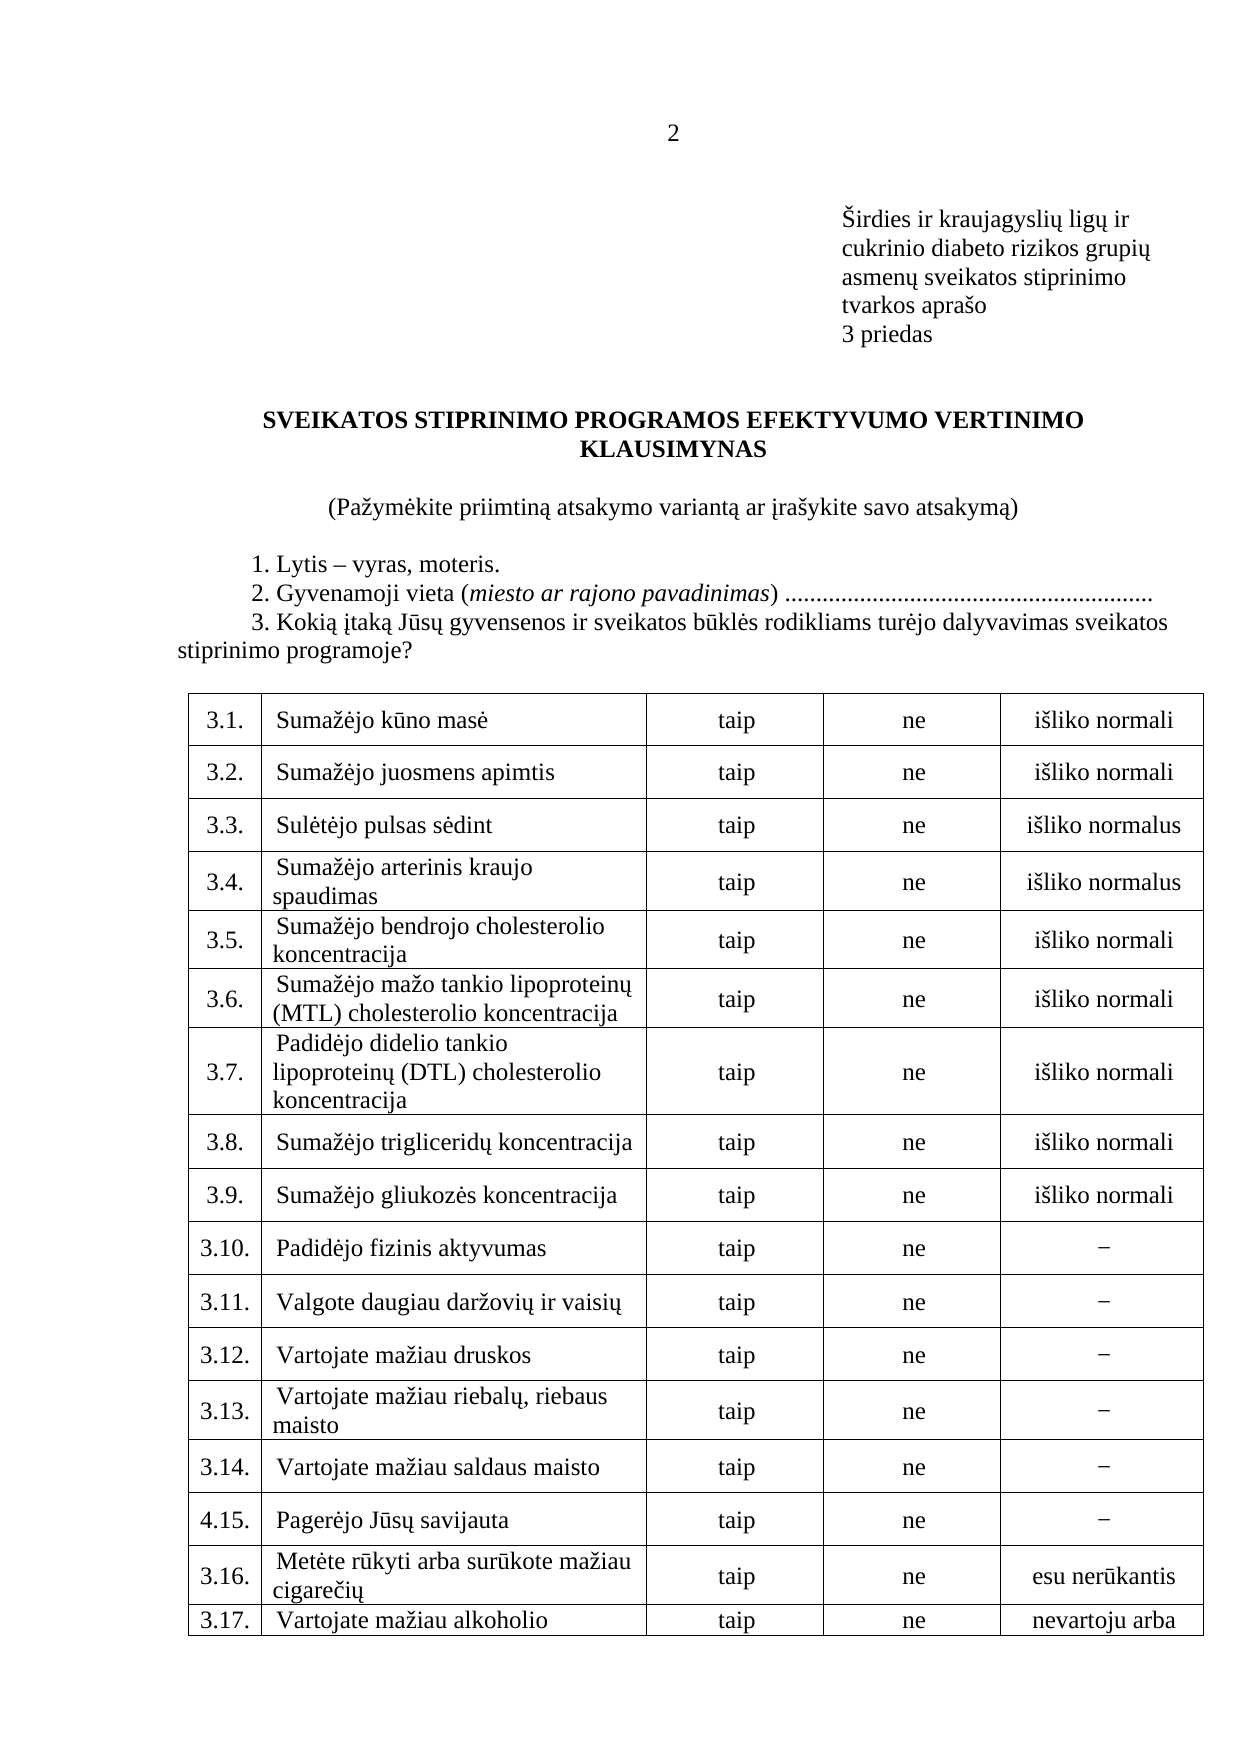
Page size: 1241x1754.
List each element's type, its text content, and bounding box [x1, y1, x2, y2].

table_cell ne [824, 1605, 1000, 1635]
table_cell ne [824, 1546, 1000, 1604]
table_cell išliko normali [1001, 911, 1203, 968]
table_header išliko normali [1001, 694, 1203, 745]
table_cell 3.12. [189, 1328, 261, 1380]
table_cell ne [824, 1381, 1000, 1439]
table_cell išliko normali [1001, 969, 1203, 1027]
table_cell Vartojate mažiau alkoholio [262, 1605, 646, 1635]
table_header Sumažėjo kūno masė [262, 694, 646, 745]
table_cell 3.9. [189, 1169, 261, 1221]
table_cell taip [647, 911, 823, 968]
table_cell − [1001, 1275, 1203, 1327]
table_cell taip [647, 1028, 823, 1114]
table_cell 3.17. [189, 1605, 261, 1635]
table_cell 3.4. [189, 852, 261, 910]
table_cell ne [824, 1328, 1000, 1380]
table_cell išliko normalus [1001, 799, 1203, 851]
table_cell − [1001, 1381, 1203, 1439]
table_cell taip [647, 1493, 823, 1545]
table_cell ne [824, 969, 1000, 1027]
table_header 3.1. [189, 694, 261, 745]
table_cell esu nerūkantis [1001, 1546, 1203, 1604]
table_cell 3.7. [189, 1028, 261, 1114]
table_cell ne [824, 911, 1000, 968]
table_cell ne [824, 746, 1000, 797]
table_cell taip [647, 1328, 823, 1380]
table_cell ne [824, 852, 1000, 910]
table_cell ne [824, 1115, 1000, 1167]
table_cell taip [647, 1381, 823, 1439]
table_cell išliko normali [1001, 1169, 1203, 1221]
table_cell ne [824, 1440, 1000, 1492]
table_cell Sumažėjo arterinis kraujo spaudimas [262, 852, 646, 910]
table_cell ne [824, 799, 1000, 851]
table_cell 3.13. [189, 1381, 261, 1439]
table_cell 3.2. [189, 746, 261, 797]
table_cell Vartojate mažiau riebalų, riebaus maisto [262, 1381, 646, 1439]
table_cell − [1001, 1328, 1203, 1380]
table_cell Sumažėjo gliukozės koncentracija [262, 1169, 646, 1221]
table_cell Sulėtėjo pulsas sėdint [262, 799, 646, 851]
table_cell Padidėjo fizinis aktyvumas [262, 1222, 646, 1274]
table_cell taip [647, 969, 823, 1027]
table_cell Metėte rūkyti arba surūkote mažiau cigarečių [262, 1546, 646, 1604]
table_cell − [1001, 1493, 1203, 1545]
table_cell Valgote daugiau daržovių ir vaisių [262, 1275, 646, 1327]
table_cell − [1001, 1222, 1203, 1274]
table_cell 3.3. [189, 799, 261, 851]
table_cell taip [647, 1169, 823, 1221]
table_cell ne [824, 1275, 1000, 1327]
table_cell taip [647, 799, 823, 851]
table_cell taip [647, 1605, 823, 1635]
table_cell taip [647, 1275, 823, 1327]
text SVEIKATOS STIPRINIMO PROGRAMOS EFEKTYVUMO VERTINIMO KLAUSIMYNAS [177, 406, 1169, 463]
table_cell taip [647, 1222, 823, 1274]
table_header ne [824, 694, 1000, 745]
text 1. Lytis ‒ vyras, moteris. [177, 549, 1169, 578]
text 2. Gyvenamoji vieta (miesto ar rajono pavadinimas) ........................................................... [177, 578, 1169, 607]
table_cell išliko normali [1001, 746, 1203, 797]
table_cell 3.8. [189, 1115, 261, 1167]
table_cell ne [824, 1169, 1000, 1221]
table_cell ne [824, 1222, 1000, 1274]
table_cell išliko normalus [1001, 852, 1203, 910]
text Širdies ir kraujagyslių ligų ir cukrinio diabeto rizikos grupių asmenų sveikatos stiprinimo tvarkos aprašo [842, 204, 1169, 319]
table_cell 3.10. [189, 1222, 261, 1274]
text 3. Kokią įtaką Jūsų gyvensenos ir sveikatos būklės rodikliams turėjo dalyvavimas sveikatos stiprinimo programoje? [177, 607, 1169, 664]
table_cell Sumažėjo juosmens apimtis [262, 746, 646, 797]
table_cell 3.6. [189, 969, 261, 1027]
table_cell 3.14. [189, 1440, 261, 1492]
table_cell − [1001, 1440, 1203, 1492]
table_cell Padidėjo didelio tankio lipoproteinų (DTL) cholesterolio koncentracija [262, 1028, 646, 1114]
table_cell išliko normali [1001, 1115, 1203, 1167]
table_cell taip [647, 1546, 823, 1604]
table_cell Sumažėjo trigliceridų koncentracija [262, 1115, 646, 1167]
table_cell 3.11. [189, 1275, 261, 1327]
table_cell Vartojate mažiau druskos [262, 1328, 646, 1380]
table_cell taip [647, 746, 823, 797]
table_cell Pagerėjo Jūsų savijauta [262, 1493, 646, 1545]
table_cell ne [824, 1028, 1000, 1114]
text 3 priedas [842, 319, 1169, 348]
table_cell 4.15. [189, 1493, 261, 1545]
table_cell išliko normali [1001, 1028, 1203, 1114]
table_header taip [647, 694, 823, 745]
table_cell taip [647, 1440, 823, 1492]
table_cell taip [647, 852, 823, 910]
table_cell nevartoju arba [1001, 1605, 1203, 1635]
table_cell ne [824, 1493, 1000, 1545]
table_cell Sumažėjo mažo tankio lipoproteinų (MTL) cholesterolio koncentracija [262, 969, 646, 1027]
table_cell 3.5. [189, 911, 261, 968]
text (Pažymėkite priimtiną atsakymo variantą ar įrašykite savo atsakymą) [177, 492, 1169, 521]
table_cell taip [647, 1115, 823, 1167]
table_cell 3.16. [189, 1546, 261, 1604]
table_cell Sumažėjo bendrojo cholesterolio koncentracija [262, 911, 646, 968]
table_cell Vartojate mažiau saldaus maisto [262, 1440, 646, 1492]
